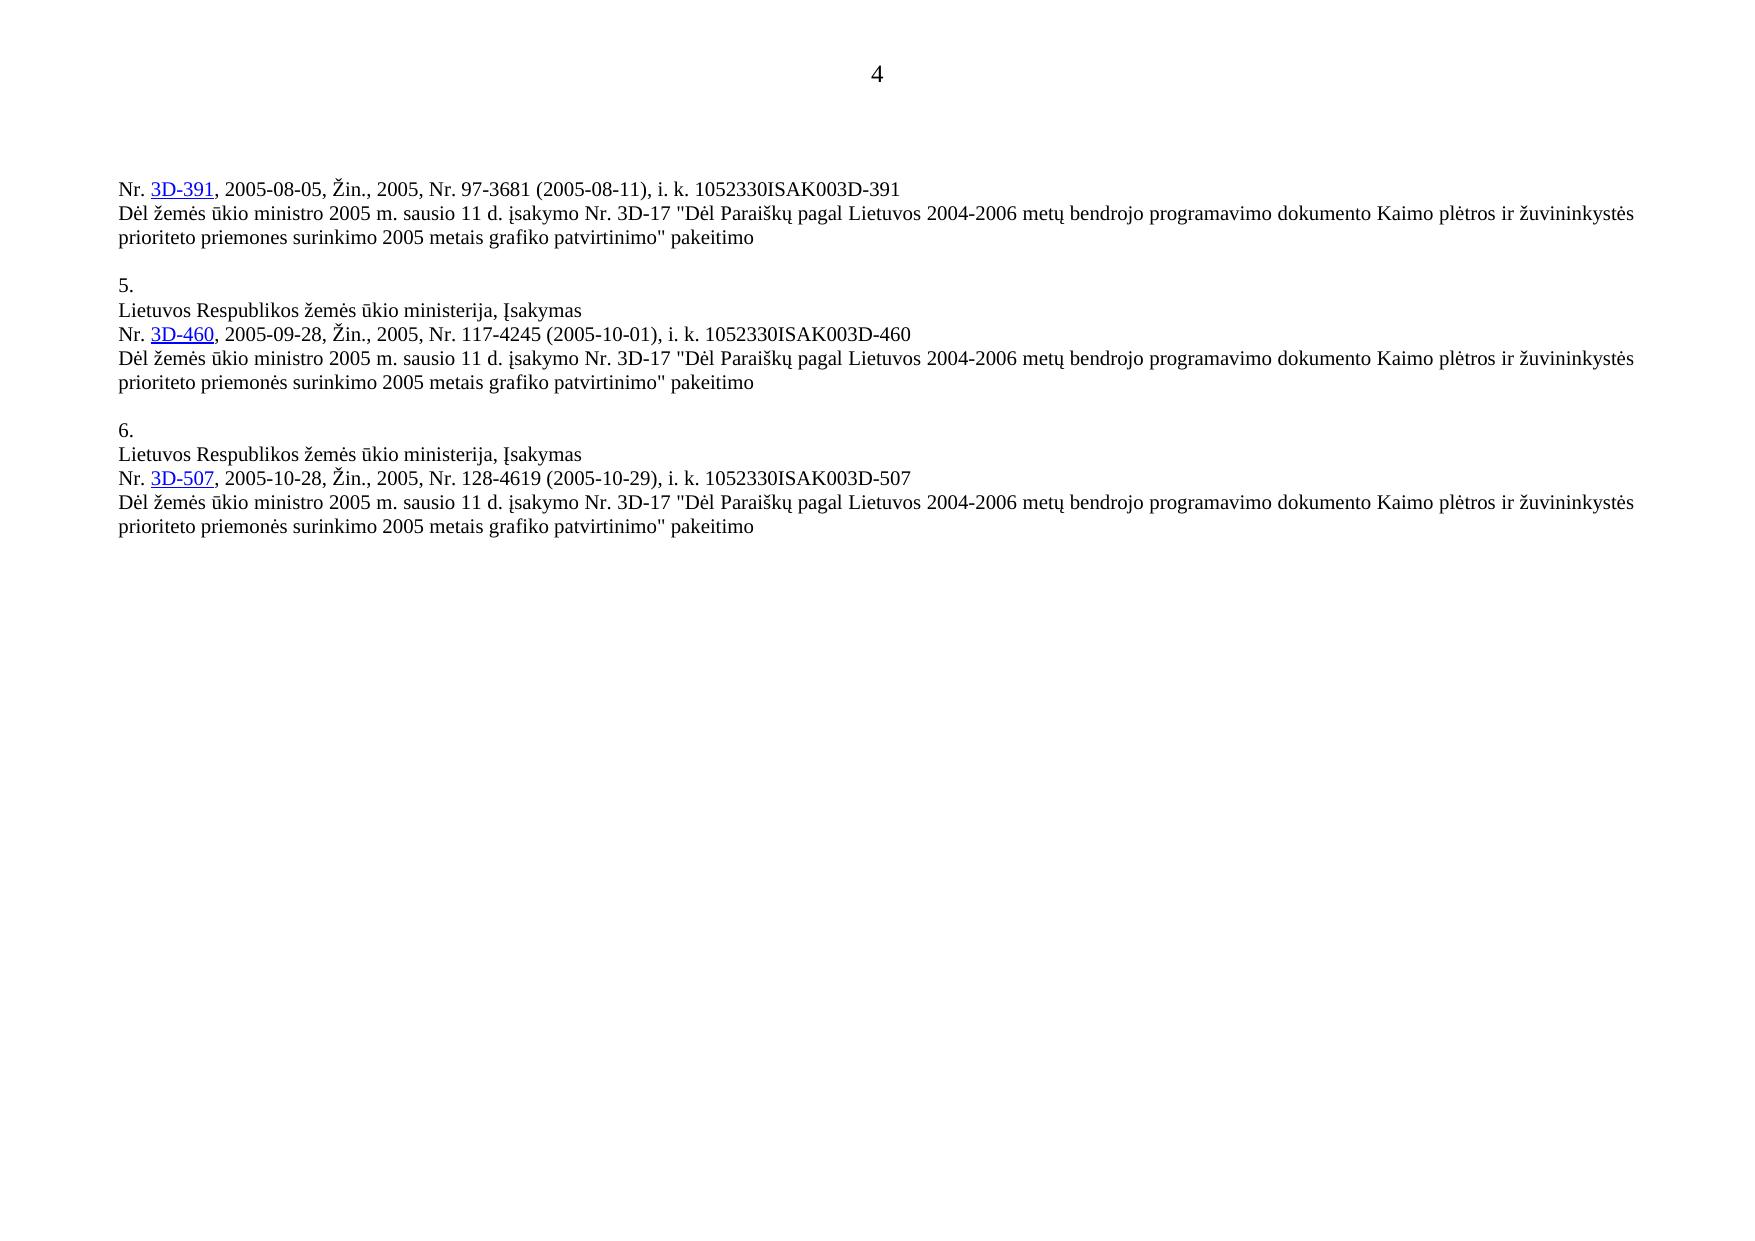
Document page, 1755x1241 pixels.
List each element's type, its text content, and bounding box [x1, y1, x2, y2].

text 6. [118, 418, 1636, 442]
text Lietuvos Respublikos žemės ūkio ministerija, Įsakymas [118, 297, 1636, 322]
text Nr. 3D-460, 2005-09-28, Žin., 2005, Nr. 117-4245 (2005-10-01), i. k. 1052330ISAK003D-460 [118, 322, 1636, 346]
text Dėl žemės ūkio ministro 2005 m. sausio 11 d. įsakymo Nr. 3D-17 "Dėl Paraiškų pagal Lietuvos 2004-2006 metų bendrojo programavimo dokumento Kaimo plėtros ir žuvininkystės prioriteto priemones surinkimo 2005 metais grafiko patvirtinimo" pakeitimo [118, 201, 1636, 249]
text 5. [118, 273, 1636, 297]
text Dėl žemės ūkio ministro 2005 m. sausio 11 d. įsakymo Nr. 3D-17 "Dėl Paraiškų pagal Lietuvos 2004-2006 metų bendrojo programavimo dokumento Kaimo plėtros ir žuvininkystės prioriteto priemonės surinkimo 2005 metais grafiko patvirtinimo" pakeitimo [118, 490, 1636, 538]
text Dėl žemės ūkio ministro 2005 m. sausio 11 d. įsakymo Nr. 3D-17 "Dėl Paraiškų pagal Lietuvos 2004-2006 metų bendrojo programavimo dokumento Kaimo plėtros ir žuvininkystės prioriteto priemonės surinkimo 2005 metais grafiko patvirtinimo" pakeitimo [118, 346, 1636, 394]
text Nr. 3D-507, 2005-10-28, Žin., 2005, Nr. 128-4619 (2005-10-29), i. k. 1052330ISAK003D-507 [118, 466, 1636, 490]
text Lietuvos Respublikos žemės ūkio ministerija, Įsakymas [118, 442, 1636, 466]
text Nr. 3D-391, 2005-08-05, Žin., 2005, Nr. 97-3681 (2005-08-11), i. k. 1052330ISAK003D-391 [118, 177, 1636, 201]
